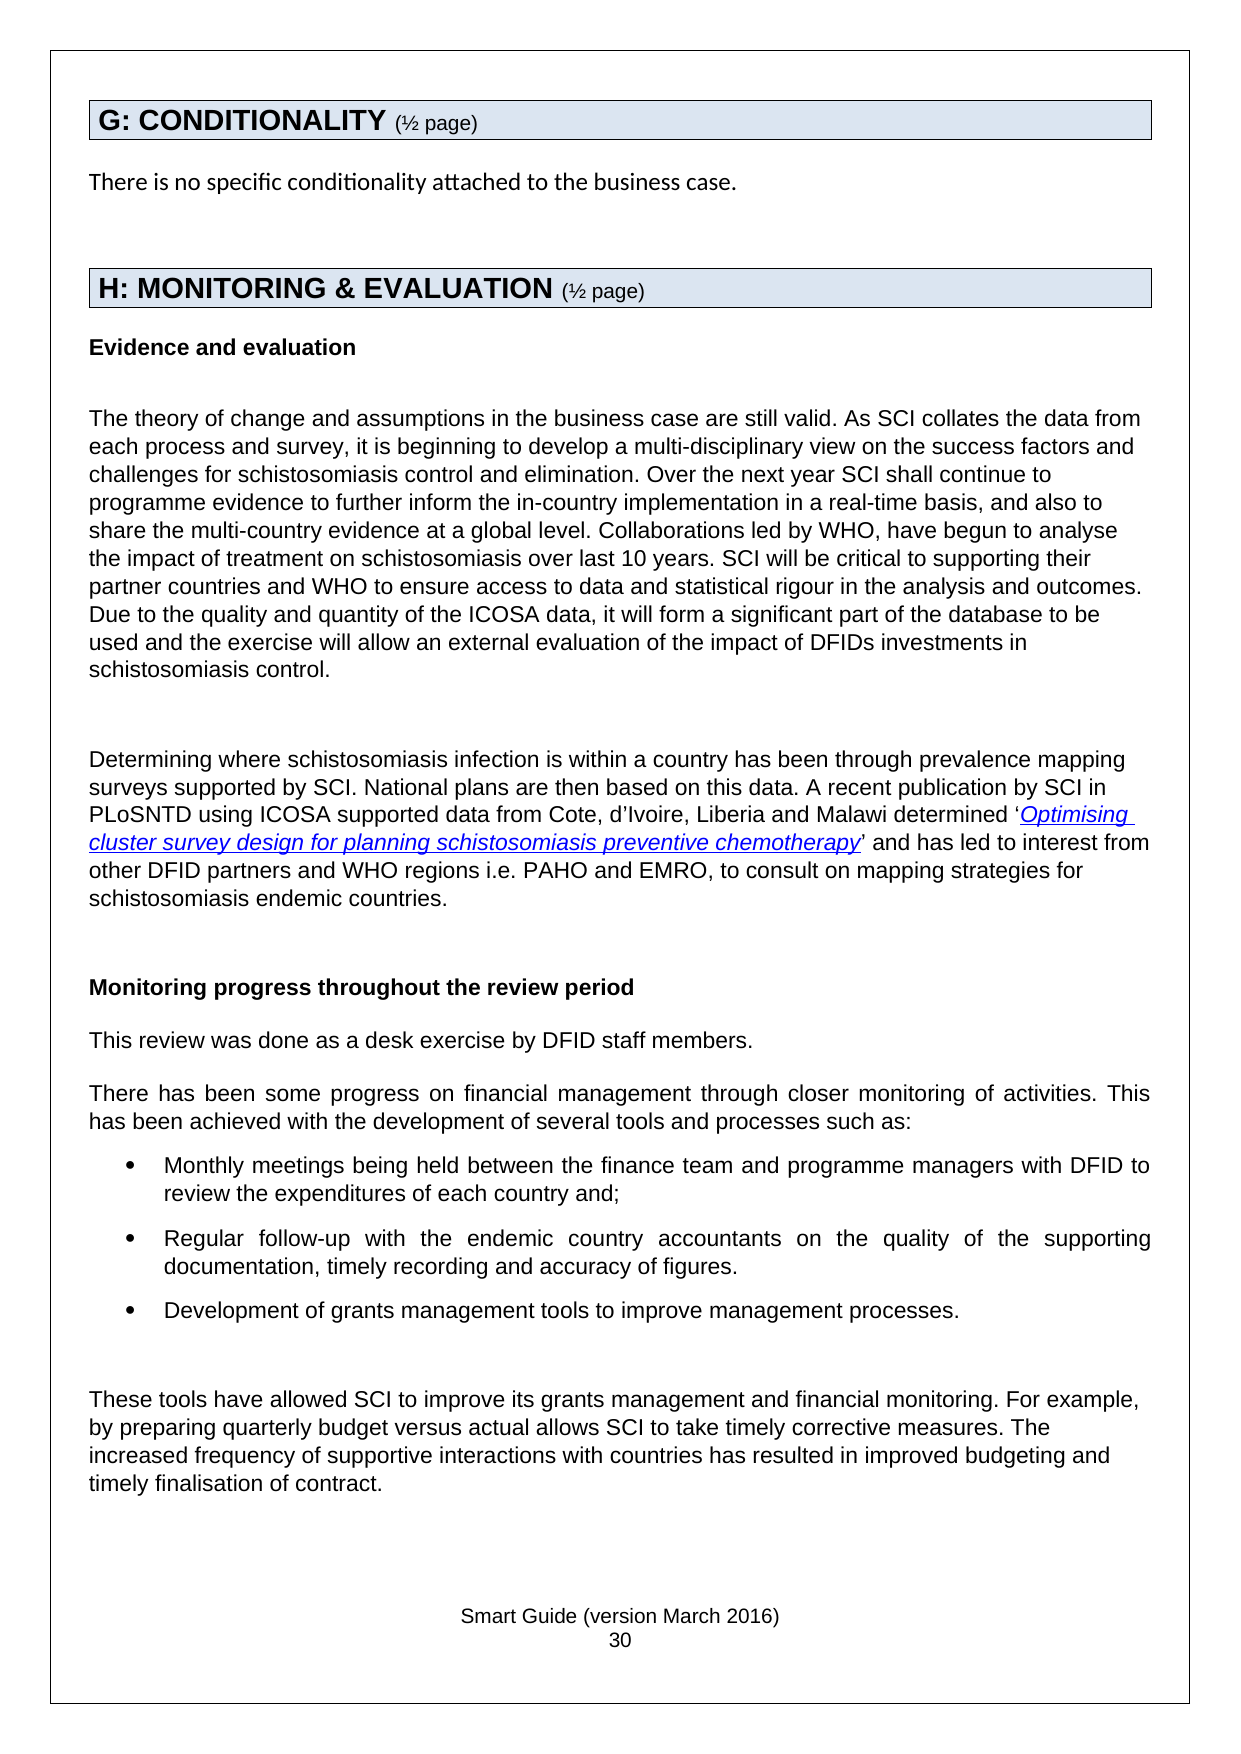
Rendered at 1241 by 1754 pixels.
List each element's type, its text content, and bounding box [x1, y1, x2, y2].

text Monitoring progress throughout the review period [89, 974, 1152, 1001]
text These tools have allowed SCI to improve its grants management and financial monitoring. For example, by preparing quarterly budget versus actual allows SCI to take timely corrective measures. The increased frequency of supportive interactions with countries has resulted in improved budgeting and timely finalisation of contract. [89, 1386, 1152, 1496]
list Monthly meetings being held between the finance team and programme managers with DFID to review the expenditures of each country and; [126, 1152, 1152, 1206]
text Evidence and evaluation [89, 334, 1152, 361]
text There has been some progress on financial management through closer monitoring of activities. This has been achieved with the development of several tools and processes such as: [89, 1080, 1152, 1134]
text Determining where schistosomiasis infection is within a country has been through prevalence mapping surveys supported by SCI. National plans are then based on this data. A recent publication by SCI in PLoSNTD using ICOSA supported data from Cote, d’Ivoire, Liberia and Malawi determined ‘Optimising cluster survey design for planning schistosomiasis preventive chemotherapy’ and has led to interest from other DFID partners and WHO regions i.e. PAHO and EMRO, to consult on mapping strategies for schistosomiasis endemic countries. [89, 746, 1152, 911]
list Regular follow-up with the endemic country accountants on the quality of the supporting documentation, timely recording and accuracy of figures. [126, 1225, 1152, 1279]
text G: CONDITIONALITY (½ page) [90, 101, 1151, 139]
text H: MONITORING & EVALUATION (½ page) [90, 269, 1151, 307]
text The theory of change and assumptions in the business case are still valid. As SCI collates the data from each process and survey, it is beginning to develop a multi-disciplinary view on the success factors and challenges for schistosomiasis control and elimination. Over the next year SCI shall continue to programme evidence to further inform the in-country implementation in a real-time basis, and also to share the multi-country evidence at a global level. Collaborations led by WHO, have begun to analyse the impact of treatment on schistosomiasis over last 10 years. SCI will be critical to supporting their partner countries and WHO to ensure access to data and statistical rigour in the analysis and outcomes. Due to the quality and quantity of the ICOSA data, it will form a significant part of the database to be used and the exercise will allow an external evaluation of the impact of DFIDs investments in schistosomiasis control. [89, 405, 1152, 683]
text This review was done as a desk exercise by DFID staff members. [89, 1027, 1152, 1053]
list Development of grants management tools to improve management processes. [126, 1297, 1152, 1323]
text There is no specific conditionality attached to the business case. [89, 166, 1152, 197]
